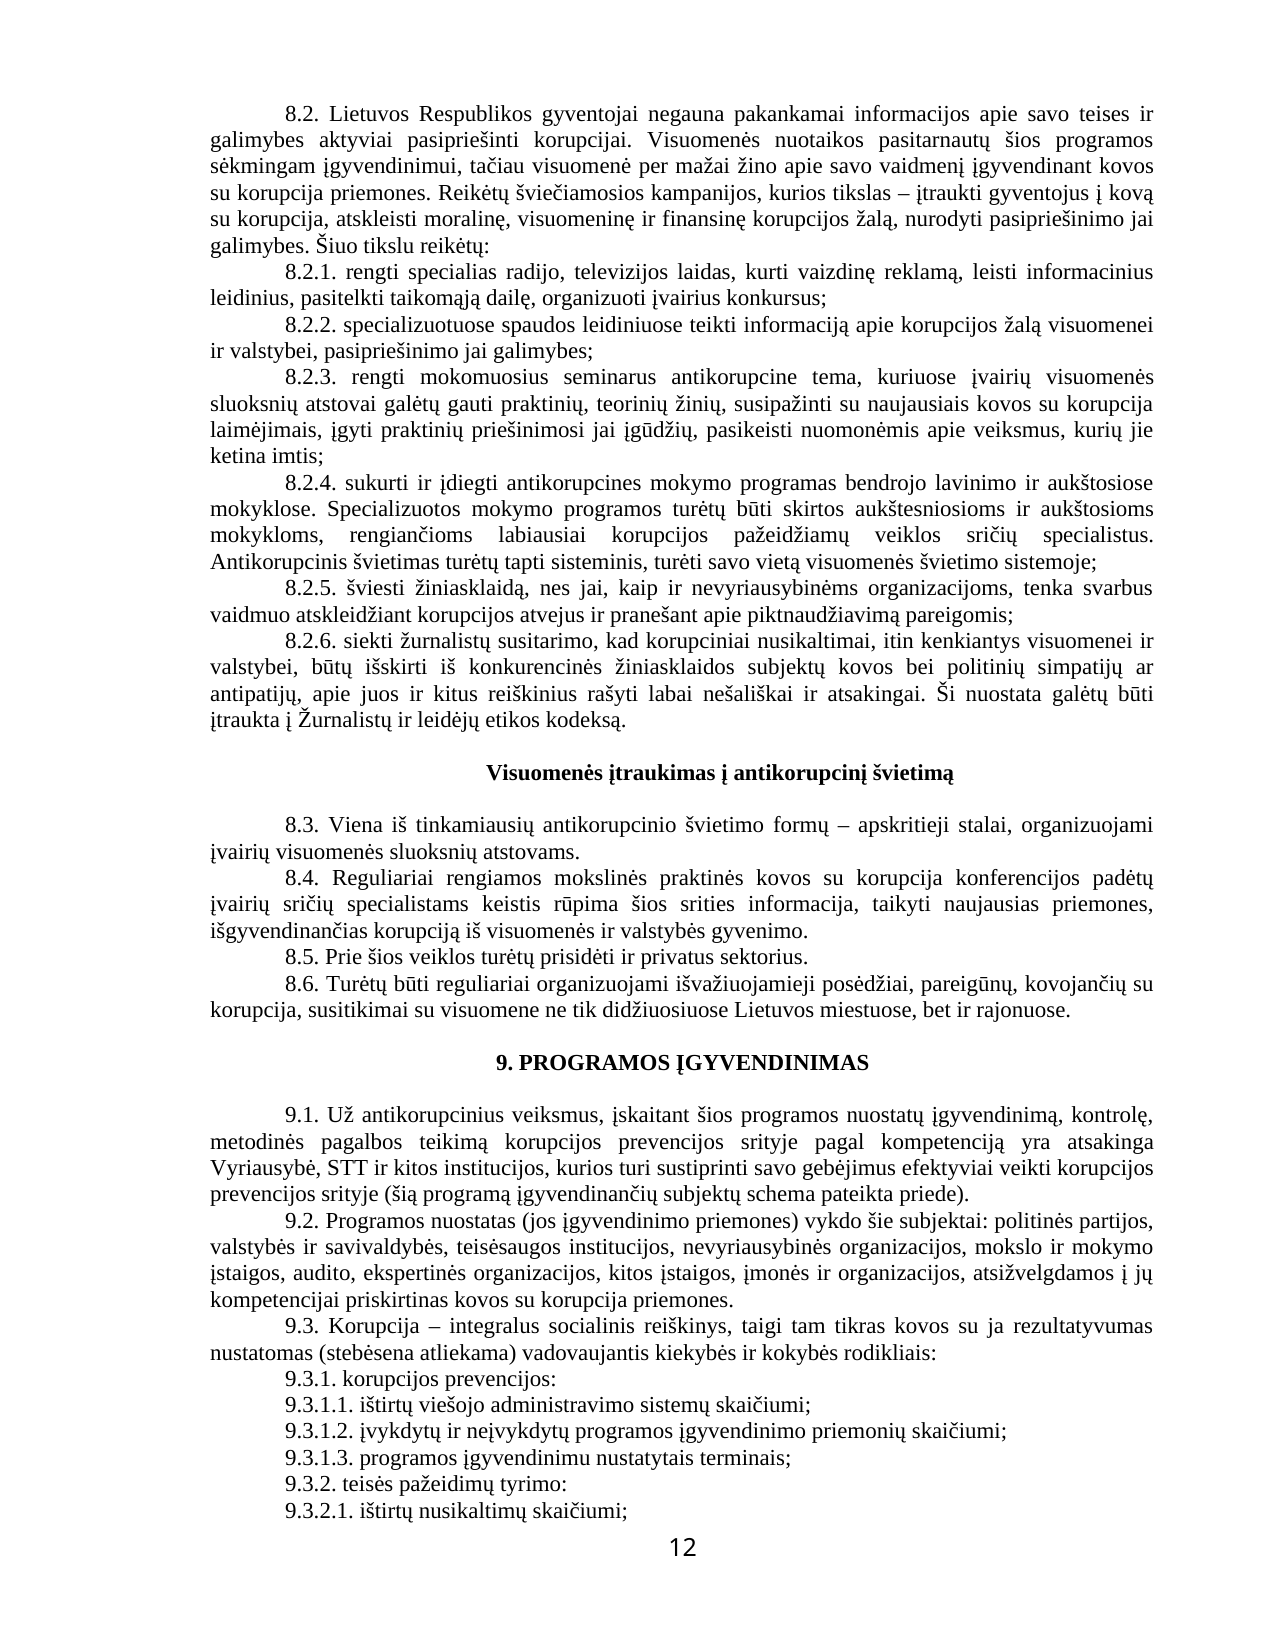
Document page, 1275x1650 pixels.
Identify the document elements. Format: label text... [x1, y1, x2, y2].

text 9.2. Programos nuostatas (jos įgyvendinimo priemones) vykdo šie subjektai: politinės partijos, valstybės ir savivaldybės, teisėsaugos institucijos, nevyriausybinės organizacijos, mokslo ir mokymo įstaigos, audito, ekspertinės organizacijos, kitos įstaigos, įmonės ir organizacijos, atsižvelgdamos į jų kompetencijai priskirtinas kovos su korupcija priemones. [210, 1207, 1155, 1312]
text 8.4. Reguliariai rengiamos mokslinės praktinės kovos su korupcija konferencijos padėtų įvairių sričių specialistams keistis rūpima šios srities informacija, taikyti naujausias priemones, išgyvendinančias korupciją iš visuomenės ir valstybės gyvenimo. [210, 864, 1155, 943]
text 9. PROGRAMOS ĮGYVENDINIMAS [210, 1049, 1155, 1075]
text 8.3. Viena iš tinkamiausių antikorupcinio švietimo formų – apskritieji stalai, organizuojami įvairių visuomenės sluoksnių atstovams. [210, 811, 1155, 864]
text 8.2.1. rengti specialias radijo, televizijos laidas, kurti vaizdinę reklamą, leisti informacinius leidinius, pasitelkti taikomąją dailę, organizuoti įvairius konkursus; [210, 258, 1155, 311]
text 9.3.2.1. ištirtų nusikaltimų skaičiumi; [210, 1497, 1155, 1523]
text 8.2.3. rengti mokomuosius seminarus antikorupcine tema, kuriuose įvairių visuomenės sluoksnių atstovai galėtų gauti praktinių, teorinių žinių, susipažinti su naujausiais kovos su korupcija laimėjimais, įgyti praktinių priešinimosi jai įgūdžių, pasikeisti nuomonėmis apie veiksmus, kurių jie ketina imtis; [210, 363, 1155, 469]
text 8.5. Prie šios veiklos turėtų prisidėti ir privatus sektorius. [210, 943, 1155, 969]
text Visuomenės įtraukimas į antikorupcinį švietimą [210, 759, 1155, 785]
text 9.3.1. korupcijos prevencijos: [210, 1365, 1155, 1391]
text 9.3. Korupcija – integralus socialinis reiškinys, taigi tam tikras kovos su ja rezultatyvumas nustatomas (stebėsena atliekama) vadovaujantis kiekybės ir kokybės rodikliais: [210, 1312, 1155, 1365]
text 8.2.5. šviesti žiniasklaidą, nes jai, kaip ir nevyriausybinėms organizacijoms, tenka svarbus vaidmuo atskleidžiant korupcijos atvejus ir pranešant apie piktnaudžiavimą pareigomis; [210, 574, 1155, 627]
text 8.2.6. siekti žurnalistų susitarimo, kad korupciniai nusikaltimai, itin kenkiantys visuomenei ir valstybei, būtų išskirti iš konkurencinės žiniasklaidos subjektų kovos bei politinių simpatijų ar antipatijų, apie juos ir kitus reiškinius rašyti labai nešališkai ir atsakingai. Ši nuostata galėtų būti įtraukta į Žurnalistų ir leidėjų etikos kodeksą. [210, 627, 1155, 732]
text 9.3.1.2. įvykdytų ir neįvykdytų programos įgyvendinimo priemonių skaičiumi; [210, 1418, 1155, 1444]
text 9.3.1.1. ištirtų viešojo administravimo sistemų skaičiumi; [210, 1391, 1155, 1418]
text 8.2.2. specializuotuose spaudos leidiniuose teikti informaciją apie korupcijos žalą visuomenei ir valstybei, pasipriešinimo jai galimybes; [210, 311, 1155, 363]
text 8.6. Turėtų būti reguliariai organizuojami išvažiuojamieji posėdžiai, pareigūnų, kovojančių su korupcija, susitikimai su visuomene ne tik didžiuosiuose Lietuvos miestuose, bet ir rajonuose. [210, 969, 1155, 1022]
text 8.2.4. sukurti ir įdiegti antikorupcines mokymo programas bendrojo lavinimo ir aukštosiose mokyklose. Specializuotos mokymo programos turėtų būti skirtos aukštesniosioms ir aukštosioms mokykloms, rengiančioms labiausiai korupcijos pažeidžiamų veiklos sričių specialistus. Antikorupcinis švietimas turėtų tapti sisteminis, turėti savo vietą visuomenės švietimo sistemoje; [210, 469, 1155, 574]
text 9.3.1.3. programos įgyvendinimu nustatytais terminais; [210, 1444, 1155, 1470]
text 8.2. Lietuvos Respublikos gyventojai negauna pakankamai informacijos apie savo teises ir galimybes aktyviai pasipriešinti korupcijai. Visuomenės nuotaikos pasitarnautų šios programos sėkmingam įgyvendinimui, tačiau visuomenė per mažai žino apie savo vaidmenį įgyvendinant kovos su korupcija priemones. Reikėtų šviečiamosios kampanijos, kurios tikslas – įtraukti gyventojus į kovą su korupcija, atskleisti moralinę, visuomeninę ir finansinę korupcijos žalą, nurodyti pasipriešinimo jai galimybes. Šiuo tikslu reikėtų: [210, 100, 1155, 258]
text 9.3.2. teisės pažeidimų tyrimo: [210, 1470, 1155, 1497]
text 9.1. Už antikorupcinius veiksmus, įskaitant šios programos nuostatų įgyvendinimą, kontrolę, metodinės pagalbos teikimą korupcijos prevencijos srityje pagal kompetenciją yra atsakinga Vyriausybė, STT ir kitos institucijos, kurios turi sustiprinti savo gebėjimus efektyviai veikti korupcijos prevencijos srityje (šią programą įgyvendinančių subjektų schema pateikta priede). [210, 1101, 1155, 1207]
